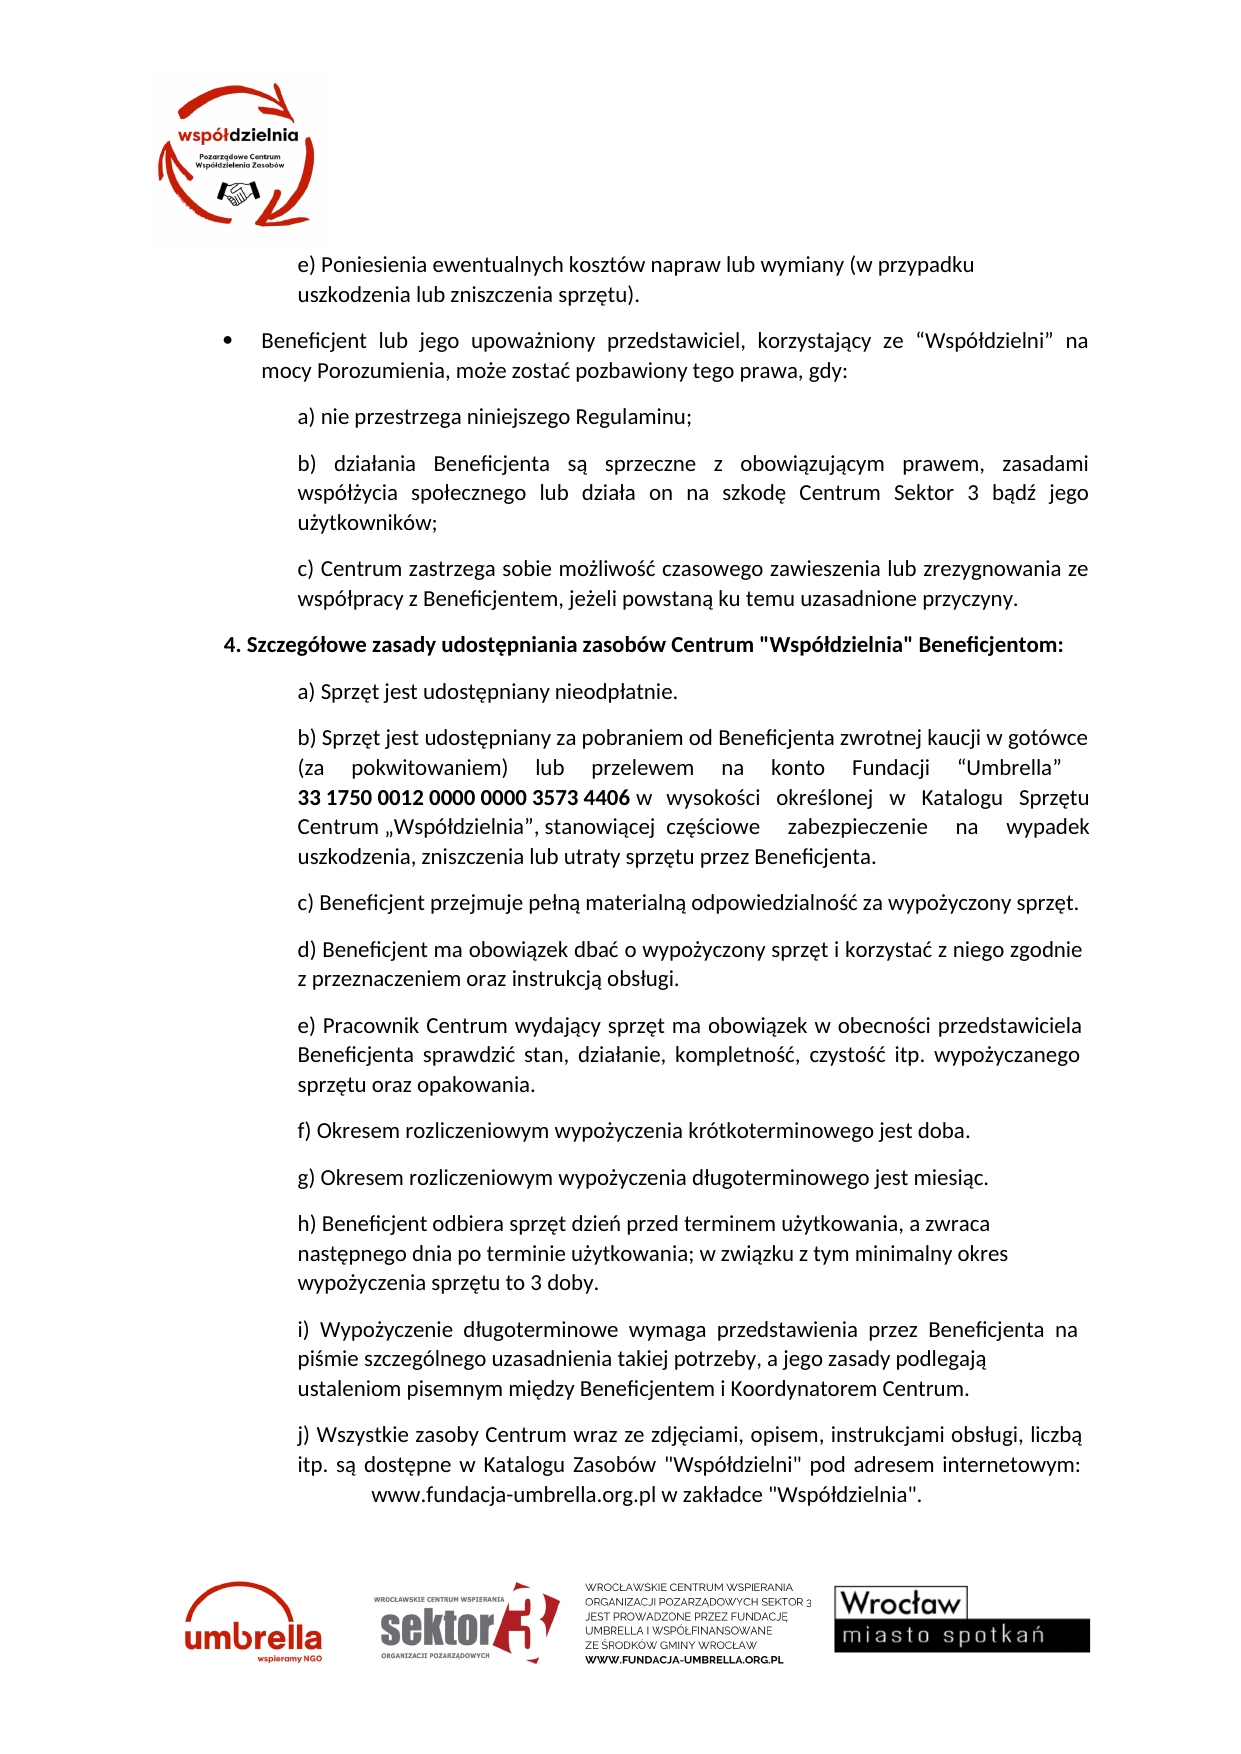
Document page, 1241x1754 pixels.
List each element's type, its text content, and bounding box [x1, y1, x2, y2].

text c) Beneficjent przejmuje pełną materialną odpowiedzialność za wypożyczony sprzęt. [224, 888, 1090, 916]
text j) Wszystkie zasoby Centrum wraz ze zdjęciami, opisem, instrukcjami obsługi, liczbą itp. są dostępne w Katalogu Zasobów "Współdzielni" pod adresem internetowym: www.fundacja-umbrella.org.pl w zakładce "Współdzielnia". [224, 1421, 1090, 1508]
text e) Poniesienia ewentualnych kosztów napraw lub wymiany (w przypadku uszkodzenia lub zniszczenia sprzętu). [224, 250, 1090, 308]
text i) Wypożyczenie długoterminowe wymaga przedstawienia przez Beneficjenta na piśmie szczególnego uzasadnienia takiej potrzeby, a jego zasady podlegają ustaleniom pisemnym między Beneficjentem i Koordynatorem Centrum. [224, 1315, 1090, 1402]
text a) Sprzęt jest udostępniany nieodpłatnie. [224, 677, 1090, 705]
text c) Centrum zastrzega sobie możliwość czasowego zawieszenia lub zrezygnowania ze współpracy z Beneficjentem, jeżeli powstaną ku temu uzasadnione przyczyny. [297, 554, 1090, 612]
text f) Okresem rozliczeniowym wypożyczenia krótkoterminowego jest doba. [224, 1116, 1090, 1144]
text d) Beneficjent ma obowiązek dbać o wypożyczony sprzęt i korzystać z niego zgodnie z przeznaczeniem oraz instrukcją obsługi. [224, 935, 1090, 992]
text a) nie przestrzega niniejszego Regulaminu; [297, 402, 1090, 430]
text 4. Szczegółowe zasady udostępniania zasobów Centrum "Współdzielnia" Beneficjentom: [150, 631, 1090, 658]
list Beneficjent lub jego upoważniony przedstawiciel, korzystający ze “Współdzielni” na mocy Porozumienia, może zostać pozbawiony tego prawa, gdy: [224, 326, 1090, 384]
text g) Okresem rozliczeniowym wypożyczenia długoterminowego jest miesiąc. [224, 1163, 1090, 1191]
text b) Sprzęt jest udostępniany za pobraniem od Beneficjenta zwrotnej kaucji w gotówce (za pokwitowaniem) lub przelewem na konto Fundacji “Umbrella” 33 1750 0012 0000 0000 3573 4406 w wysokości określonej w Katalogu Sprzętu Centrum „Współdzielnia”, stanowiącej częściowe zabezpieczenie na wypadek uszkodzenia, zniszczenia lub utraty sprzętu przez Beneficjenta. [297, 723, 1090, 870]
text h) Beneficjent odbiera sprzęt dzień przed terminem użytkowania, a zwraca następnego dnia po terminie użytkowania; w związku z tym minimalny okres wypożyczenia sprzętu to 3 doby. [224, 1209, 1090, 1297]
text b) działania Beneficjenta są sprzeczne z obowiązującym prawem, zasadami współżycia społecznego lub działa on na szkodę Centrum Sektor 3 bądź jego użytkowników; [297, 449, 1090, 536]
text e) Pracownik Centrum wydający sprzęt ma obowiązek w obecności przedstawiciela Beneficjenta sprawdzić stan, działanie, kompletność, czystość itp. wypożyczanego sprzętu oraz opakowania. [224, 1011, 1090, 1098]
